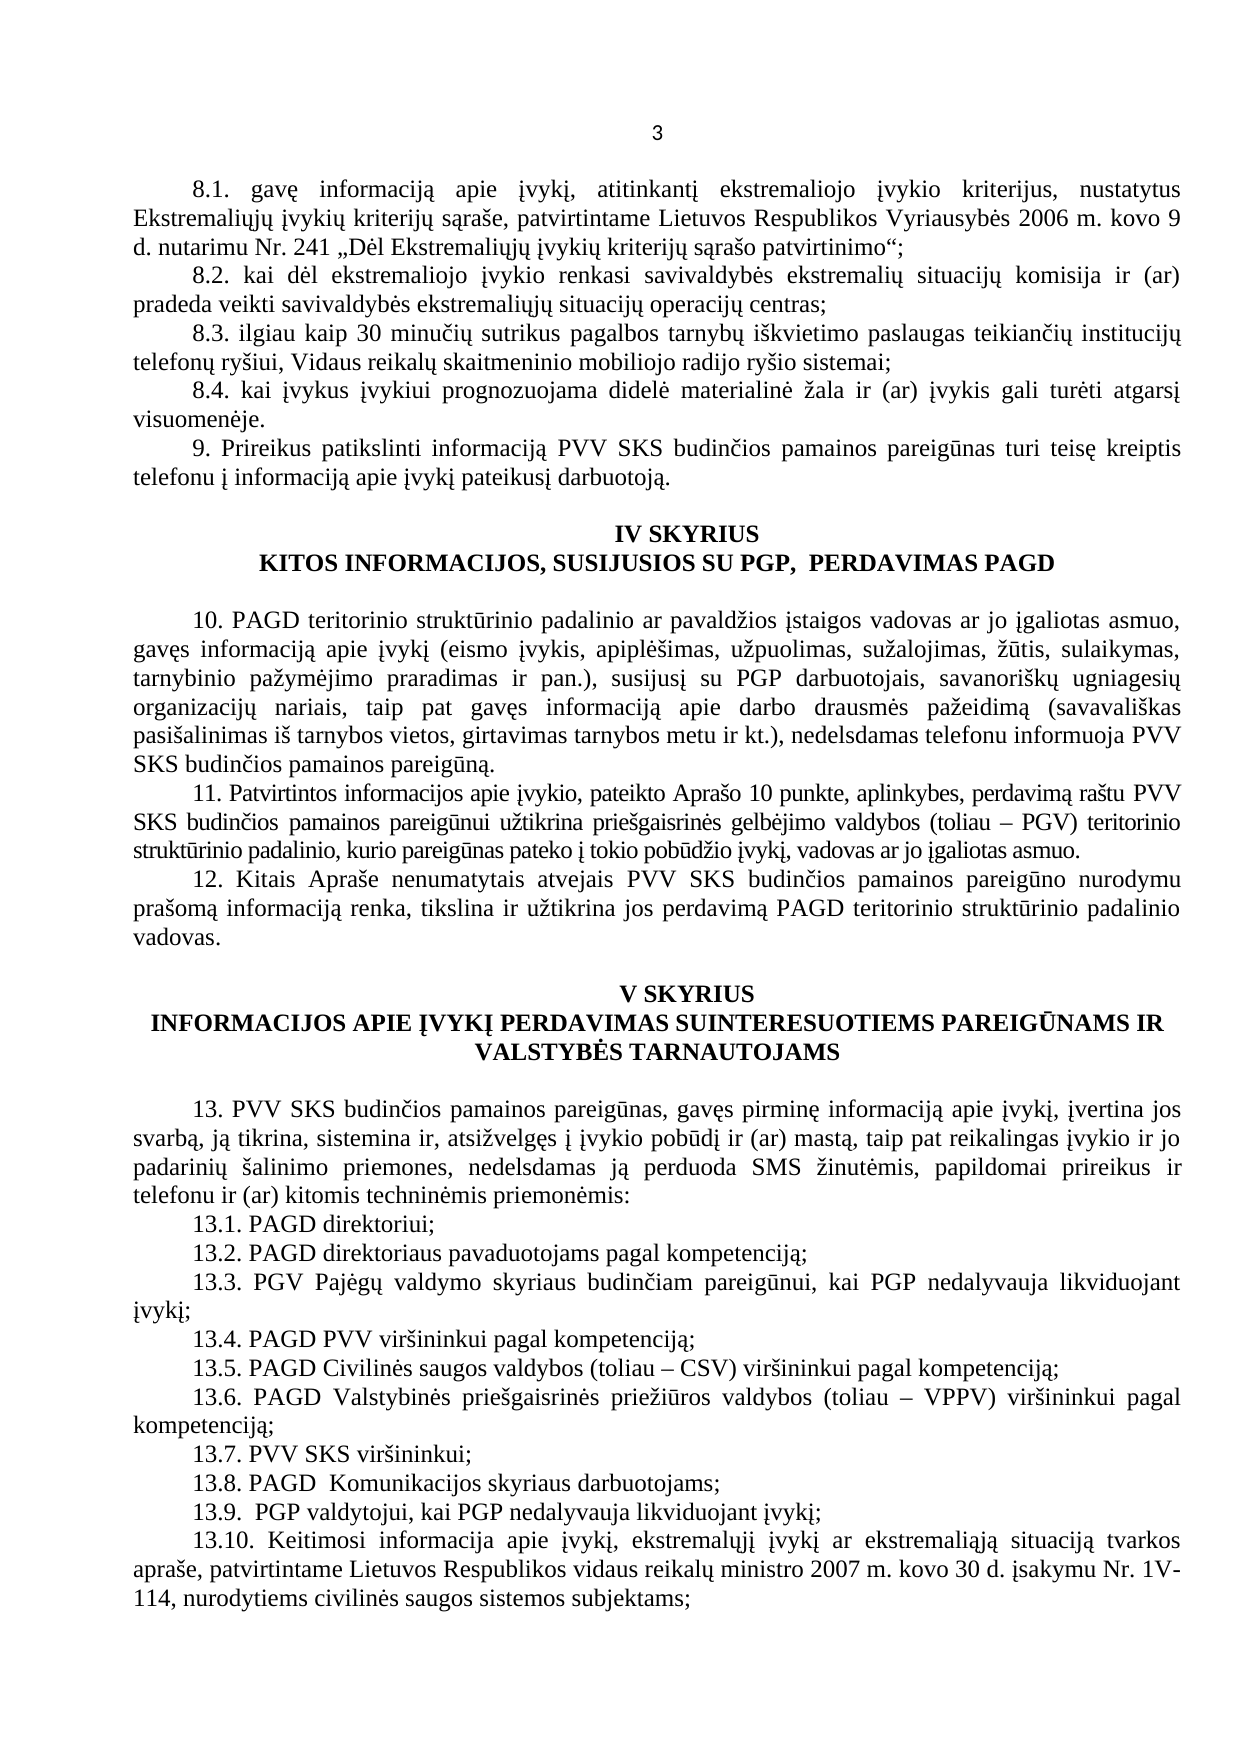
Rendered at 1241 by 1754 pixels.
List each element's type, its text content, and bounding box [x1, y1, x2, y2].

text 9. Prireikus patikslinti informaciją PVV SKS budinčios pamainos pareigūnas turi teisę kreiptis telefonu į informaciją apie įvykį pateikusį darbuotoją. [133, 433, 1182, 490]
text 10. PAGD teritorinio struktūrinio padalinio ar pavaldžios įstaigos vadovas ar jo įgaliotas asmuo, gavęs informaciją apie įvykį (eismo įvykis, apiplėšimas, užpuolimas, sužalojimas, žūtis, sulaikymas, tarnybinio pažymėjimo praradimas ir pan.), susijusį su PGP darbuotojais, savanoriškų ugniagesių organizacijų nariais, taip pat gavęs informaciją apie darbo drausmės pažeidimą (savavališkas pasišalinimas iš tarnybos vietos, girtavimas tarnybos metu ir kt.), nedelsdamas telefonu informuoja PVV SKS budinčios pamainos pareigūną. [133, 605, 1182, 778]
text 13.9. PGP valdytojui, kai PGP nedalyvauja likviduojant įvykį; [133, 1497, 1182, 1525]
text 13.7. PVV SKS viršininkui; [133, 1439, 1182, 1468]
text V SKYRIUS [133, 979, 1182, 1008]
text 13.4. PAGD PVV viršininkui pagal kompetenciją; [133, 1324, 1182, 1353]
text 13.3. PGV Pajėgų valdymo skyriaus budinčiam pareigūnui, kai PGP nedalyvauja likviduojant įvykį; [133, 1267, 1182, 1324]
text 8.2. kai dėl ekstremaliojo įvykio renkasi savivaldybės ekstremalių situacijų komisija ir (ar) pradeda veikti savivaldybės ekstremaliųjų situacijų operacijų centras; [133, 260, 1182, 318]
text INFORMACIJOS APIE ĮVYKĮ PERDAVIMAS SUINTERESUOTIEMS PAREIGŪNAMS IR VALSTYBĖS TARNAUTOJAMS [133, 1008, 1182, 1065]
text 13. PVV SKS budinčios pamainos pareigūnas, gavęs pirminę informaciją apie įvykį, įvertina jos svarbą, ją tikrina, sistemina ir, atsižvelgęs į įvykio pobūdį ir (ar) mastą, taip pat reikalingas įvykio ir jo padarinių šalinimo priemones, nedelsdamas ją perduoda SMS žinutėmis, papildomai prireikus ir telefonu ir (ar) kitomis techninėmis priemonėmis: [133, 1094, 1182, 1209]
text 13.1. PAGD direktoriui; [133, 1209, 1182, 1238]
text 8.4. kai įvykus įvykiui prognozuojama didelė materialinė žala ir (ar) įvykis gali turėti atgarsį visuomenėje. [133, 375, 1182, 433]
text 8.1. gavę informaciją apie įvykį, atitinkantį ekstremaliojo įvykio kriterijus, nustatytus Ekstremaliųjų įvykių kriterijų sąraše, patvirtintame Lietuvos Respublikos Vyriausybės 2006 m. kovo 9 d. nutarimu Nr. 241 „Dėl Ekstremaliųjų įvykių kriterijų sąrašo patvirtinimo“; [133, 174, 1182, 260]
text 13.2. PAGD direktoriaus pavaduotojams pagal kompetenciją; [133, 1238, 1182, 1267]
text 13.5. PAGD Civilinės saugos valdybos (toliau – CSV) viršininkui pagal kompetenciją; [133, 1353, 1182, 1382]
text KITOS INFORMACIJOS, susijusios su pgp, PERDAVIMAS PAGD [133, 548, 1182, 577]
text 8.3. ilgiau kaip 30 minučių sutrikus pagalbos tarnybų iškvietimo paslaugas teikiančių institucijų telefonų ryšiui, Vidaus reikalų skaitmeninio mobiliojo radijo ryšio sistemai; [133, 318, 1182, 375]
text IV SKYRIUS [133, 519, 1182, 548]
text 13.6. PAGD Valstybinės priešgaisrinės priežiūros valdybos (toliau – VPPV) viršininkui pagal kompetenciją; [133, 1382, 1182, 1439]
text 13.8. PAGD Komunikacijos skyriaus darbuotojams; [133, 1468, 1182, 1497]
text 11. Patvirtintos informacijos apie įvykio, pateikto Aprašo 10 punkte, aplinkybes, perdavimą raštu PVV SKS budinčios pamainos pareigūnui užtikrina priešgaisrinės gelbėjimo valdybos (toliau – PGV) teritorinio struktūrinio padalinio, kurio pareigūnas pateko į tokio pobūdžio įvykį, vadovas ar jo įgaliotas asmuo. [133, 778, 1182, 864]
text 12. Kitais Apraše nenumatytais atvejais PVV SKS budinčios pamainos pareigūno nurodymu prašomą informaciją renka, tikslina ir užtikrina jos perdavimą PAGD teritorinio struktūrinio padalinio vadovas. [133, 864, 1182, 950]
text 13.10. Keitimosi informacija apie įvykį, ekstremalųjį įvykį ar ekstremaliąją situaciją tvarkos apraše, patvirtintame Lietuvos Respublikos vidaus reikalų ministro 2007 m. kovo 30 d. įsakymu Nr. 1V-114, nurodytiems civilinės saugos sistemos subjektams; [133, 1525, 1182, 1612]
